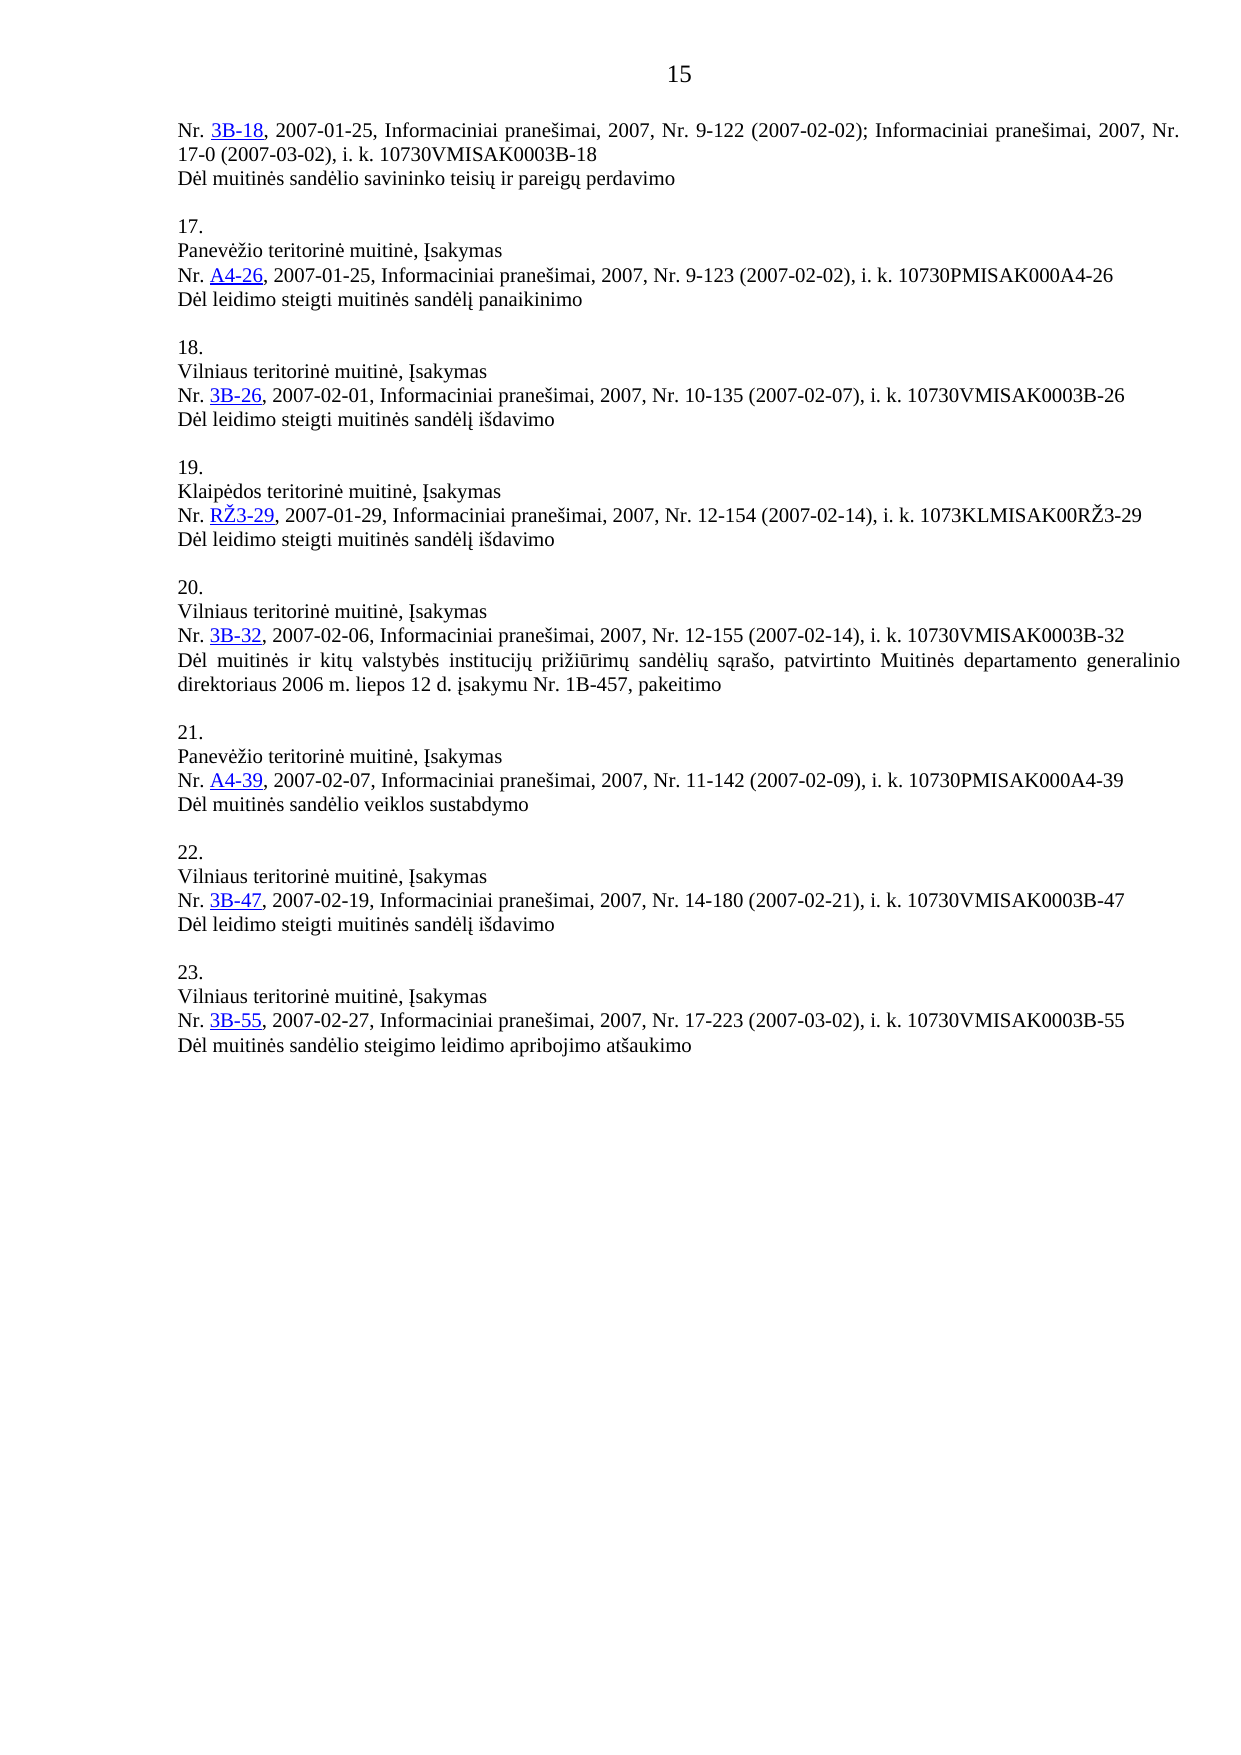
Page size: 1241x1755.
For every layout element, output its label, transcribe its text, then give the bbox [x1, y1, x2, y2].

text Nr. 3B-32, 2007-02-06, Informaciniai pranešimai, 2007, Nr. 12-155 (2007-02-14), i. k. 10730VMISAK0003B-32 [177, 623, 1181, 647]
text Vilniaus teritorinė muitinė, Įsakymas [177, 599, 1181, 623]
text Vilniaus teritorinė muitinė, Įsakymas [177, 864, 1181, 888]
text Nr. 3B-55, 2007-02-27, Informaciniai pranešimai, 2007, Nr. 17-223 (2007-03-02), i. k. 10730VMISAK0003B-55 [177, 1008, 1181, 1032]
text 19. [177, 455, 1181, 479]
text Panevėžio teritorinė muitinė, Įsakymas [177, 744, 1181, 768]
text Dėl muitinės sandėlio savininko teisių ir pareigų perdavimo [177, 166, 1181, 190]
text Dėl leidimo steigti muitinės sandėlį išdavimo [177, 527, 1181, 551]
text Dėl leidimo steigti muitinės sandėlį išdavimo [177, 912, 1181, 936]
text Vilniaus teritorinė muitinė, Įsakymas [177, 984, 1181, 1008]
text Nr. 3B-18, 2007-01-25, Informaciniai pranešimai, 2007, Nr. 9-122 (2007-02-02); Informaciniai pranešimai, 2007, Nr. 17-0 (2007-03-02), i. k. 10730VMISAK0003B-18 [177, 118, 1181, 166]
text Nr. RŽ3-29, 2007-01-29, Informaciniai pranešimai, 2007, Nr. 12-154 (2007-02-14), i. k. 1073KLMISAK00RŽ3-29 [177, 503, 1181, 527]
text Klaipėdos teritorinė muitinė, Įsakymas [177, 479, 1181, 503]
text Dėl muitinės sandėlio steigimo leidimo apribojimo atšaukimo [177, 1032, 1181, 1057]
text Dėl leidimo steigti muitinės sandėlį panaikinimo [177, 287, 1181, 311]
text 17. [177, 214, 1181, 238]
text 22. [177, 840, 1181, 864]
text 23. [177, 960, 1181, 984]
text Dėl muitinės ir kitų valstybės institucijų prižiūrimų sandėlių sąrašo, patvirtinto Muitinės departamento generalinio direktoriaus 2006 m. liepos 12 d. įsakymu Nr. 1B-457, pakeitimo [177, 647, 1181, 696]
text Panevėžio teritorinė muitinė, Įsakymas [177, 238, 1181, 262]
text 20. [177, 575, 1181, 599]
text Nr. 3B-26, 2007-02-01, Informaciniai pranešimai, 2007, Nr. 10-135 (2007-02-07), i. k. 10730VMISAK0003B-26 [177, 383, 1181, 407]
text 21. [177, 720, 1181, 744]
text Nr. 3B-47, 2007-02-19, Informaciniai pranešimai, 2007, Nr. 14-180 (2007-02-21), i. k. 10730VMISAK0003B-47 [177, 888, 1181, 912]
text Dėl muitinės sandėlio veiklos sustabdymo [177, 792, 1181, 816]
text Nr. A4-26, 2007-01-25, Informaciniai pranešimai, 2007, Nr. 9-123 (2007-02-02), i. k. 10730PMISAK000A4-26 [177, 262, 1181, 287]
text Vilniaus teritorinė muitinė, Įsakymas [177, 359, 1181, 383]
text Dėl leidimo steigti muitinės sandėlį išdavimo [177, 407, 1181, 431]
text 18. [177, 335, 1181, 359]
text Nr. A4-39, 2007-02-07, Informaciniai pranešimai, 2007, Nr. 11-142 (2007-02-09), i. k. 10730PMISAK000A4-39 [177, 768, 1181, 792]
